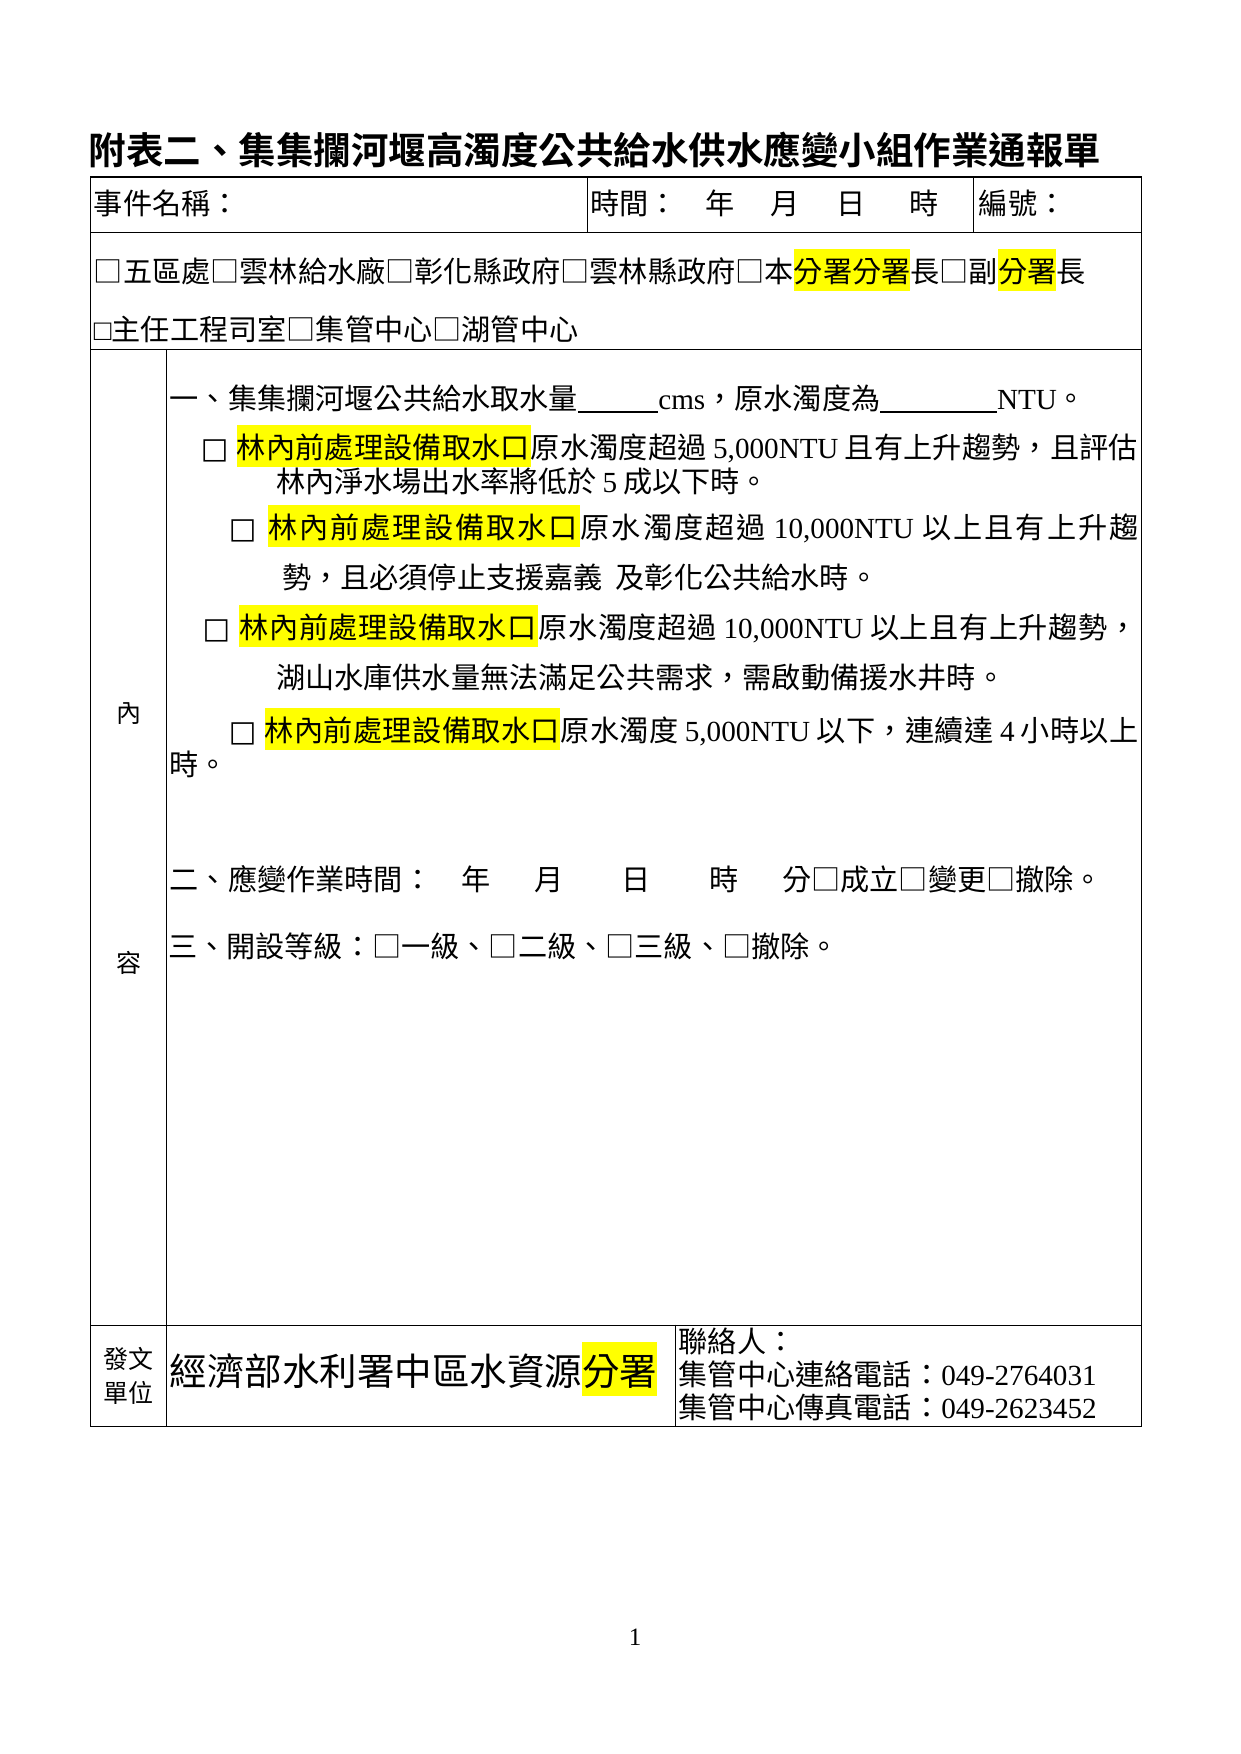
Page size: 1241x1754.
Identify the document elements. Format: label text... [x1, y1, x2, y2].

text 附表二、集集攔河堰高濁度公共給水供水應變小組作業通報單 [88, 118, 1122, 176]
table_cell 發文單位 [91, 1326, 166, 1426]
table_cell 經濟部水利署中區水資源分署 [167, 1326, 675, 1426]
table_header 編號： [974, 178, 1141, 232]
table_cell 內 容 [91, 350, 166, 1324]
table_header 事件名稱： [91, 178, 587, 232]
table_header 時間： 年 月 日 時 [588, 178, 973, 232]
table_cell □五區處□雲林給水廠□彰化縣政府□雲林縣政府□本分署分署長□副分署長 □主任工程司室□集管中心□湖管中心 [91, 233, 1141, 349]
table_cell 聯絡人： 集管中心連絡電話：049-2764031 集管中心傳真電話：049-2623452 [676, 1326, 1141, 1426]
table_cell 一、集集攔河堰公共給水取水量 cms，原水濁度為 NTU。 □ 林內前處理設備取水口原水濁度超過5,000NTU且有上升趨勢，且評估林內淨水場出水率將低於5成以下時。 □ 林內前處理設備取水口原水濁度超過10,000NTU以上且有上升趨勢，且必須停止支援嘉義 及彰化公共給水時。 □ 林內前處理設備取水口原水濁度超過10,000NTU以上且有上升趨勢，湖山水庫供水量無法滿足公共需求，需啟動備援水井時。 □ 林內前處理設備取水口原水濁度5,000NTU以下，連續達4小時以上時。 二、應變作業時間： 年 月 日 時 分□成立□變更□撤除。 三、開設等級：□一級、□二級、□三級、□撤除。 [167, 350, 1141, 1324]
